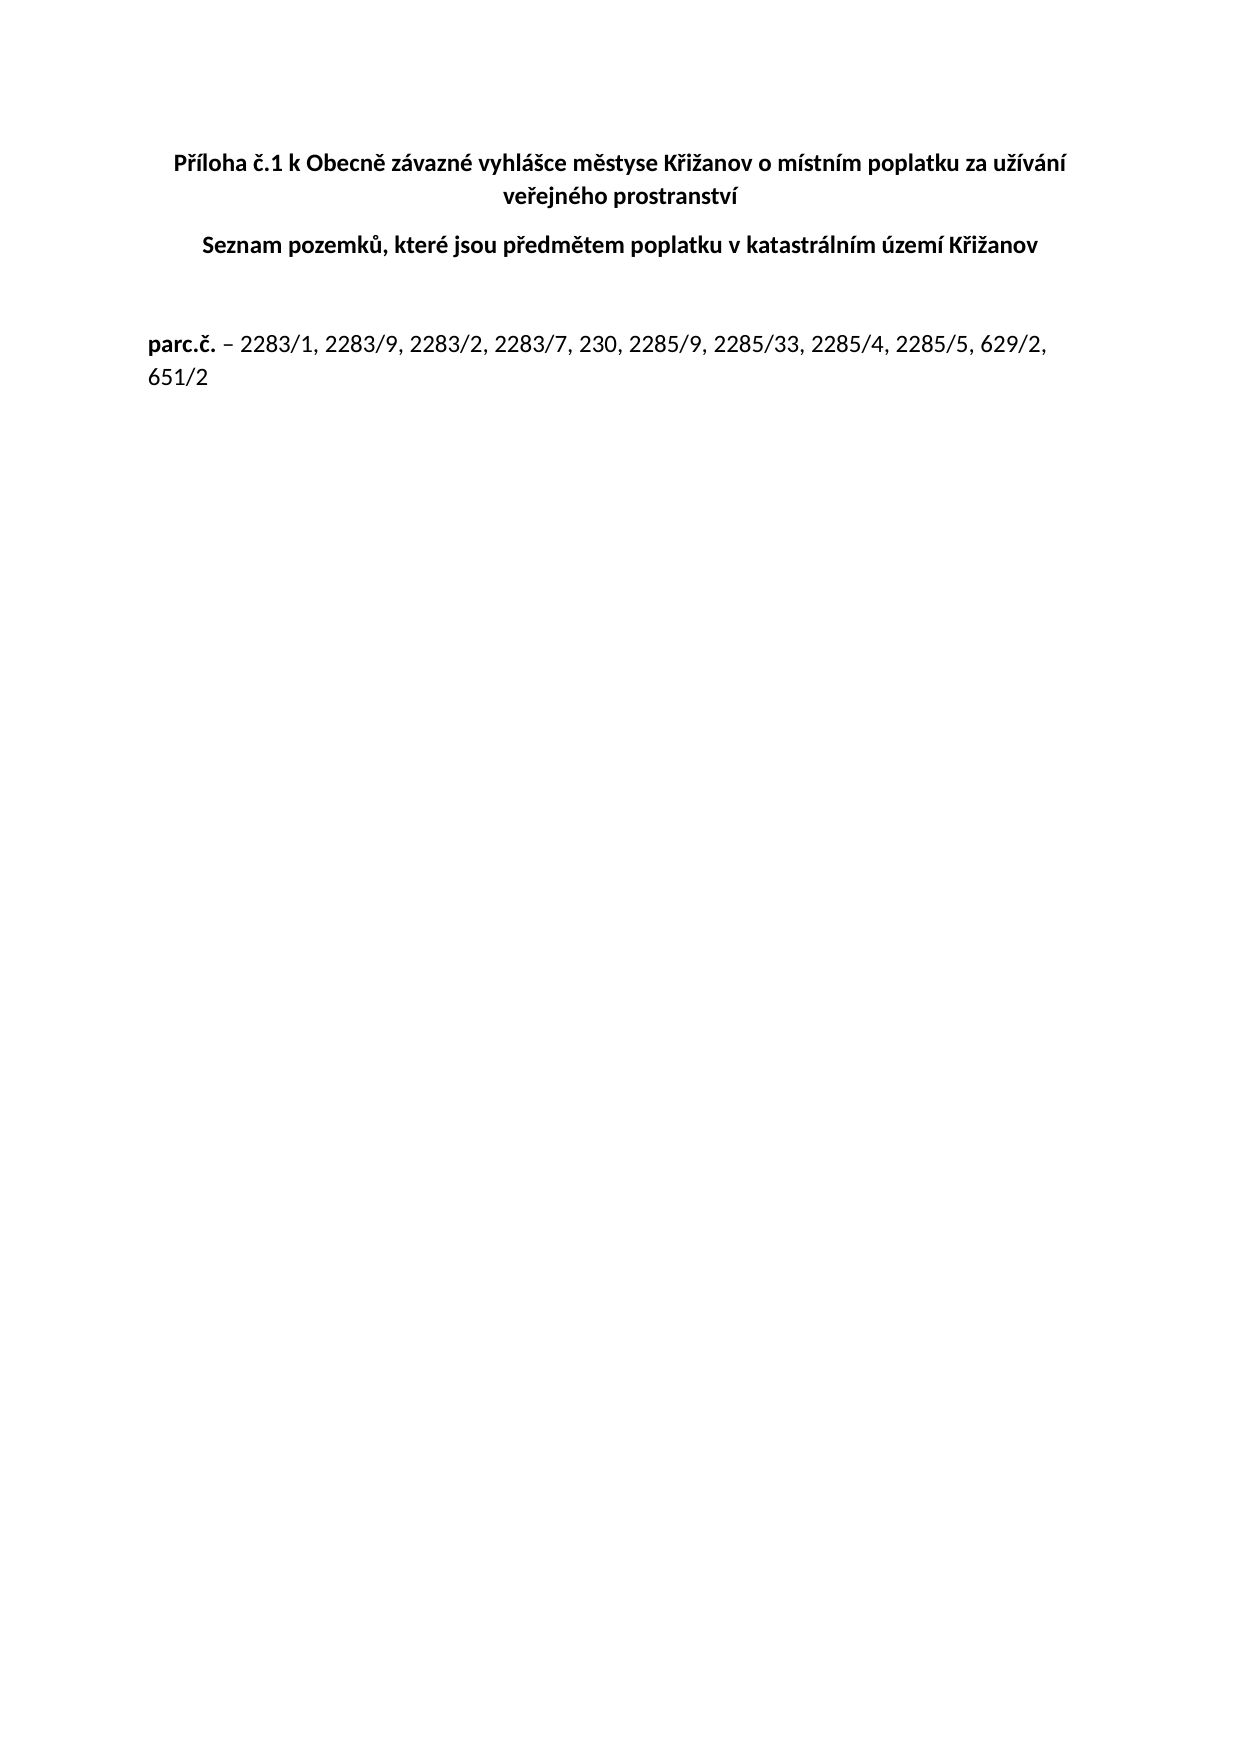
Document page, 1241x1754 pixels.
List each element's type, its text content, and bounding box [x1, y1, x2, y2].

text parc.č. – 2283/1, 2283/9, 2283/2, 2283/7, 230, 2285/9, 2285/33, 2285/4, 2285/5, 629/2, 651/2 [148, 328, 1093, 391]
text Seznam pozemků, které jsou předmětem poplatku v katastrálním území Křižanov [148, 229, 1093, 260]
text Příloha č.1 k Obecně závazné vyhlášce městyse Křižanov o místním poplatku za užívání veřejného prostranství [148, 148, 1093, 211]
